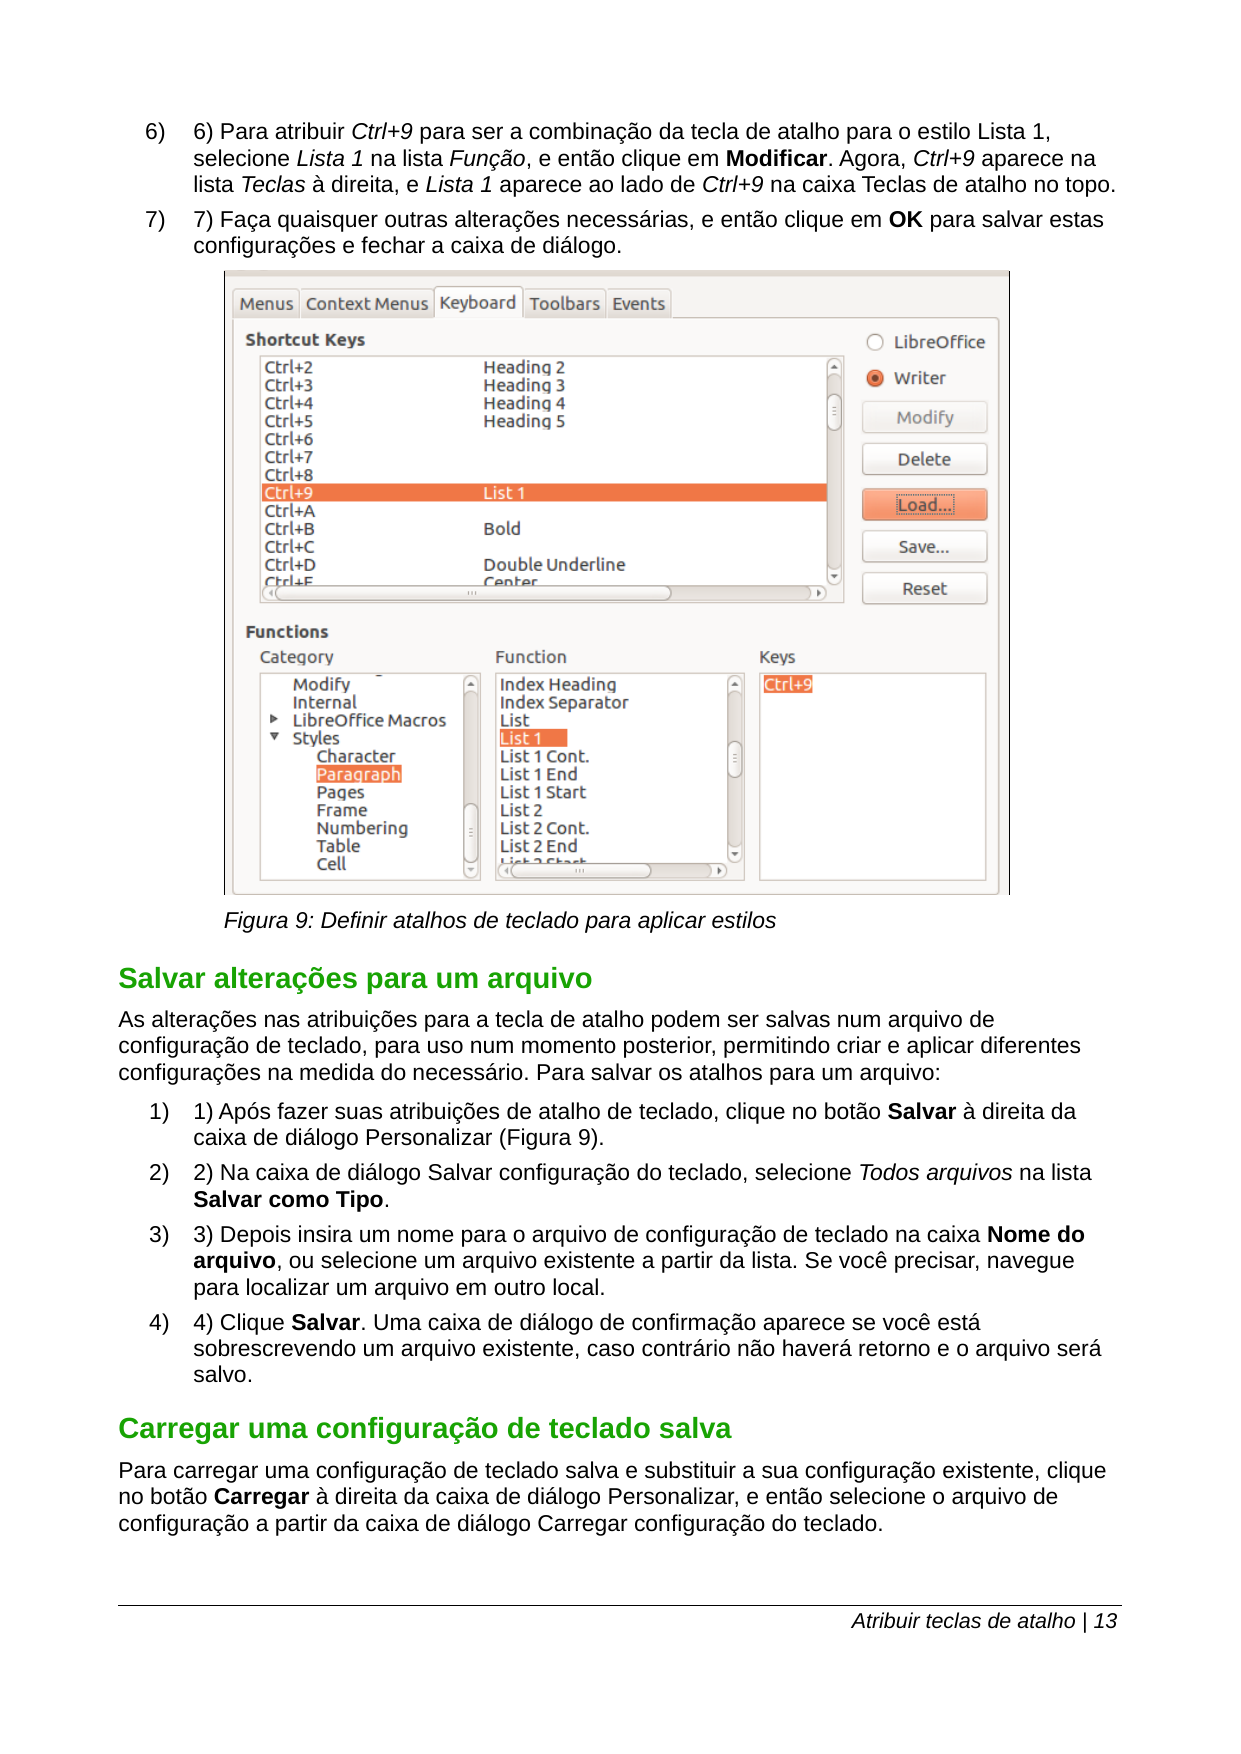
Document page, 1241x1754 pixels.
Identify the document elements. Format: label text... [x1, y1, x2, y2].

list 1) Após fazer suas atribuições de atalho de teclado, clique no botão Salvar à direita da caixa de diálogo Personalizar (Figura 9). [169, 1098, 1122, 1150]
text Para carregar uma configuração de teclado salva e substituir a sua configuração existente, clique no botão Carregar à direita da caixa de diálogo Personalizar, e então selecione o arquivo de configuração a partir da caixa de diálogo Carregar configuração do teclado. [118, 1457, 1122, 1536]
list As alterações nas atribuições para a tecla de atalho podem ser salvas num arquivo de configuração de teclado, para uso num momento posterior, permitindo criar e aplicar diferentes configurações na medida do necessário. Para salvar os atalhos para um arquivo: [118, 1006, 1122, 1085]
subtitle Salvar alterações para um arquivo [118, 961, 1122, 994]
list 2) Na caixa de diálogo Salvar configuração do teclado, selecione Todos arquivos na lista Salvar como Tipo. [169, 1159, 1122, 1212]
text Figura 9: Definir atalhos de teclado para aplicar estilos [223, 907, 1017, 933]
list 4) Clique Salvar. Uma caixa de diálogo de confirmação aparece se você está sobrescrevendo um arquivo existente, caso contrário não haverá retorno e o arquivo será salvo. [169, 1309, 1122, 1388]
list 7) Faça quaisquer outras alterações necessárias, e então clique em OK para salvar estas configurações e fechar a caixa de diálogo. [165, 206, 1122, 259]
list 3) Depois insira um nome para o arquivo de configuração de teclado na caixa Nome do arquivo, ou selecione um arquivo existente a partir da lista. Se você precisar, navegue para localizar um arquivo em outro local. [169, 1221, 1122, 1300]
subtitle Carregar uma configuração de teclado salva [118, 1411, 1122, 1445]
picture [223, 270, 1009, 895]
list 6) Para atribuir Ctrl+9 para ser a combinação da tecla de atalho para o estilo Lista 1, selecione Lista 1 na lista Função, e então clique em Modificar. Agora, Ctrl+9 aparece na lista Teclas à direita, e Lista 1 aparece ao lado de Ctrl+9 na caixa Teclas de atalho no topo. [165, 118, 1122, 197]
